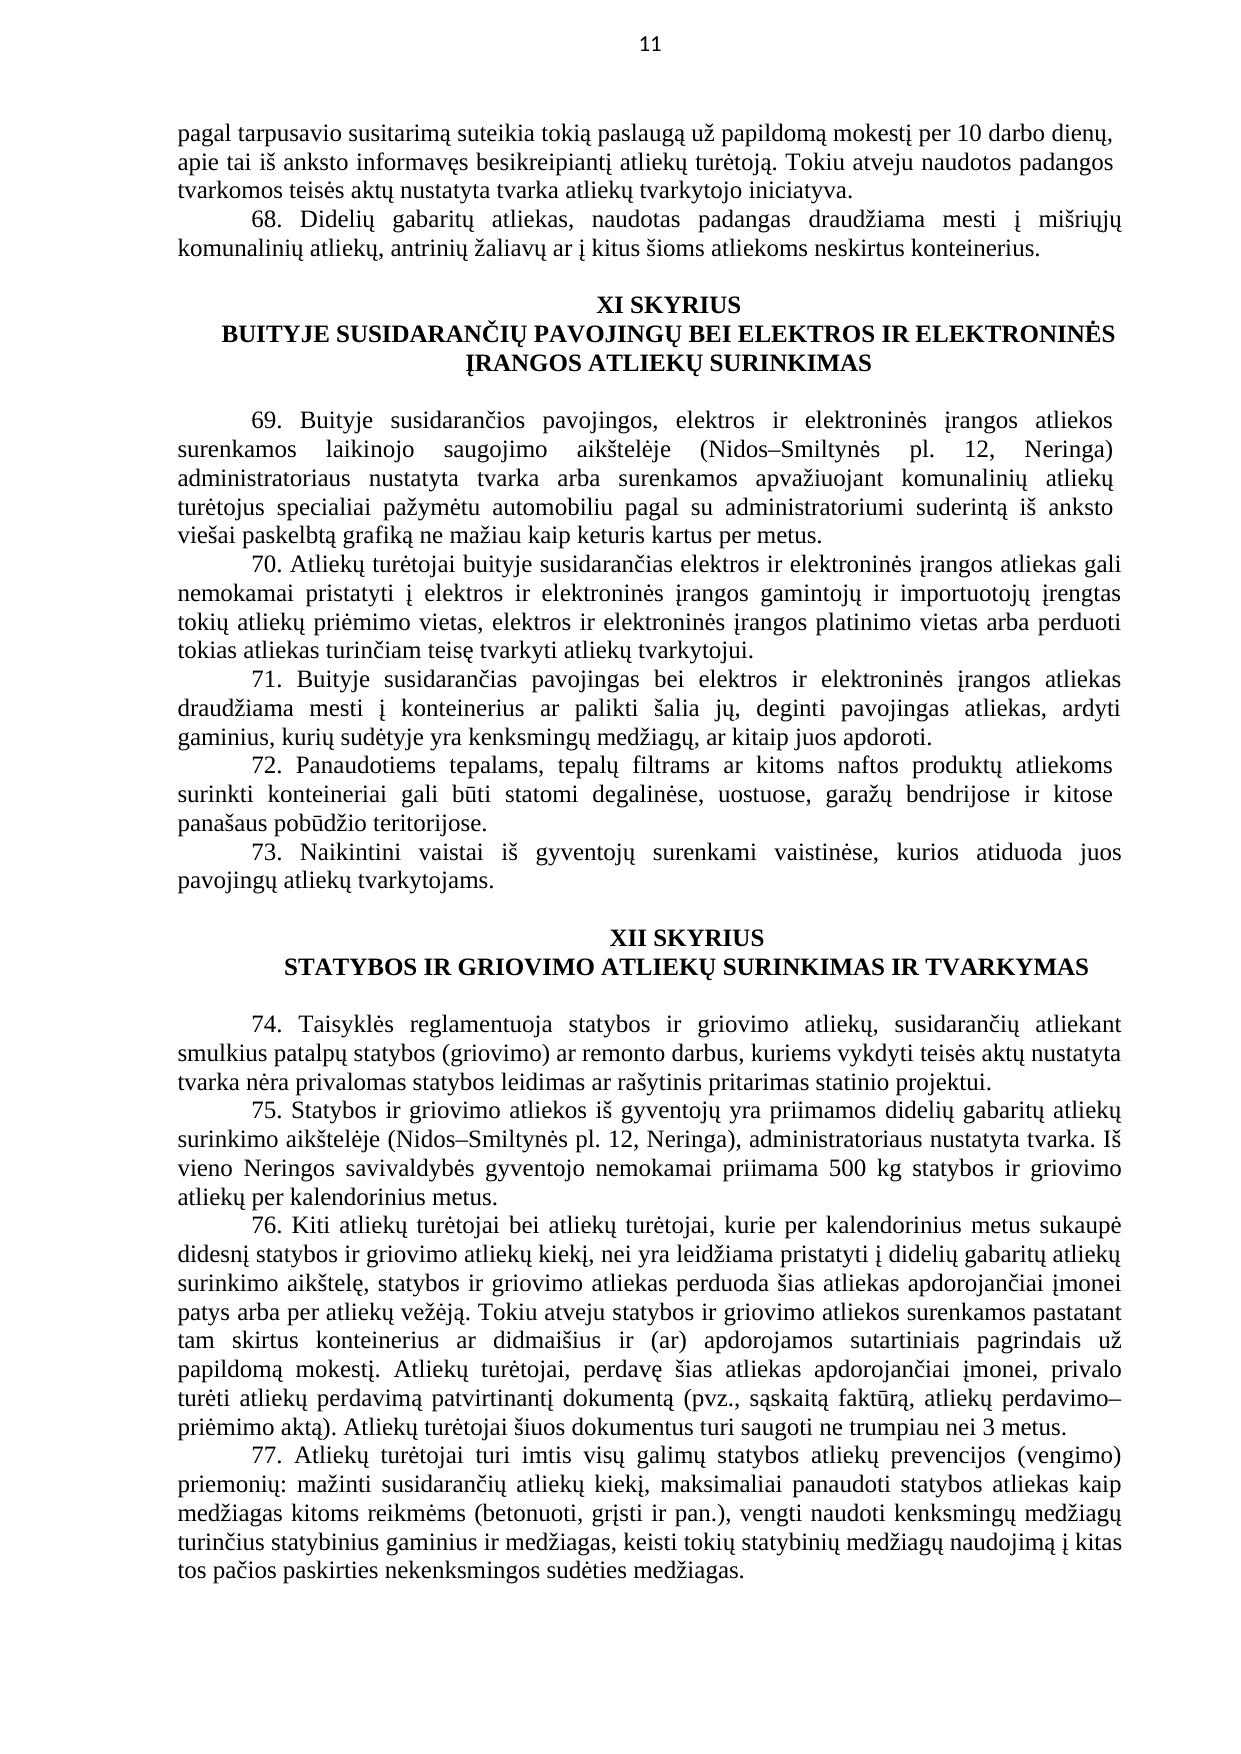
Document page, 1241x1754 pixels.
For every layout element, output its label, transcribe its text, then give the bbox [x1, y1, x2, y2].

text 75. Statybos ir griovimo atliekos iš gyventojų yra priimamos didelių gabaritų atliekų surinkimo aikštelėje (Nidos–Smiltynės pl. 12, Neringa), administratoriaus nustatyta tvarka. Iš vieno Neringos savivaldybės gyventojo nemokamai priimama 500 kg statybos ir griovimo atliekų per kalendorinius metus. [177, 1096, 1122, 1211]
text 72. Panaudotiems tepalams, tepalų filtrams ar kitoms naftos produktų atliekoms surinkti konteineriai gali būti statomi degalinėse, uostuose, garažų bendrijose ir kitose panašaus pobūdžio teritorijose. [177, 751, 1114, 837]
text 77. Atliekų turėtojai turi imtis visų galimų statybos atliekų prevencijos (vengimo) priemonių: mažinti susidarančių atliekų kiekį, maksimaliai panaudoti statybos atliekas kaip medžiagas kitoms reikmėms (betonuoti, grįsti ir pan.), vengti naudoti kenksmingų medžiagų turinčius statybinius gaminius ir medžiagas, keisti tokių statybinių medžiagų naudojimą į kitas tos pačios paskirties nekenksmingos sudėties medžiagas. [177, 1441, 1122, 1584]
text pagal tarpusavio susitarimą suteikia tokią paslaugą už papildomą mokestį per 10 darbo dienų, apie tai iš anksto informavęs besikreipiantį atliekų turėtoją. Tokiu atveju naudotos padangos tvarkomos teisės aktų nustatyta tvarka atliekų tvarkytojo iniciatyva. [177, 118, 1114, 204]
text 74. Taisyklės reglamentuoja statybos ir griovimo atliekų, susidarančių atliekant smulkius patalpų statybos (griovimo) ar remonto darbus, kuriems vykdyti teisės aktų nustatyta tvarka nėra privalomas statybos leidimas ar rašytinis pritarimas statinio projektui. [177, 1009, 1122, 1096]
text 69. Buityje susidarančios pavojingos, elektros ir elektroninės įrangos atliekos surenkamos laikinojo saugojimo aikštelėje (Nidos–Smiltynės pl. 12, Neringa) administratoriaus nustatyta tvarka arba surenkamos apvažiuojant komunalinių atliekų turėtojus specialiai pažymėtu automobiliu pagal su administratoriumi suderintą iš anksto viešai paskelbtą grafiką ne mažiau kaip keturis kartus per metus. [177, 406, 1114, 549]
text STATYBOS IR GRIOVIMO ATLIEKŲ SURINKIMAS IR TVARKYMAS [177, 952, 1122, 981]
text XI SKYRIUS [215, 291, 1122, 319]
text 71. Buityje susidarančias pavojingas bei elektros ir elektroninės įrangos atliekas draudžiama mesti į konteinerius ar palikti šalia jų, deginti pavojingas atliekas, ardyti gaminius, kurių sudėtyje yra kenksmingų medžiagų, ar kitaip juos apdoroti. [177, 664, 1122, 751]
text 68. Didelių gabaritų atliekas, naudotas padangas draudžiama mesti į mišriųjų komunalinių atliekų, antrinių žaliavų ar į kitus šioms atliekoms neskirtus konteinerius. [177, 204, 1122, 262]
text 70. Atliekų turėtojai buityje susidarančias elektros ir elektroninės įrangos atliekas gali nemokamai pristatyti į elektros ir elektroninės įrangos gamintojų ir importuotojų įrengtas tokių atliekų priėmimo vietas, elektros ir elektroninės įrangos platinimo vietas arba perduoti tokias atliekas turinčiam teisę tvarkyti atliekų tvarkytojui. [177, 549, 1122, 664]
text 73. Naikintini vaistai iš gyventojų surenkami vaistinėse, kurios atiduoda juos pavojingų atliekų tvarkytojams. [177, 837, 1122, 894]
text 76. Kiti atliekų turėtojai bei atliekų turėtojai, kurie per kalendorinius metus sukaupė didesnį statybos ir griovimo atliekų kiekį, nei yra leidžiama pristatyti į didelių gabaritų atliekų surinkimo aikštelę, statybos ir griovimo atliekas perduoda šias atliekas apdorojančiai įmonei patys arba per atliekų vežėją. Tokiu atveju statybos ir griovimo atliekos surenkamos pastatant tam skirtus konteinerius ar didmaišius ir (ar) apdorojamos sutartiniais pagrindais už papildomą mokestį. Atliekų turėtojai, perdavę šias atliekas apdorojančiai įmonei, privalo turėti atliekų perdavimą patvirtinantį dokumentą (pvz., sąskaitą faktūrą, atliekų perdavimo–priėmimo aktą). Atliekų turėtojai šiuos dokumentus turi saugoti ne trumpiau nei 3 metus. [177, 1211, 1122, 1441]
text BUITYJE SUSIDARANČIŲ PAVOJINGŲ BEI ELEKTROS IR ELEKTRONINĖS ĮRANGOS ATLIEKŲ SURINKIMAS [215, 319, 1122, 377]
text XII SKYRIUS [177, 923, 1122, 952]
